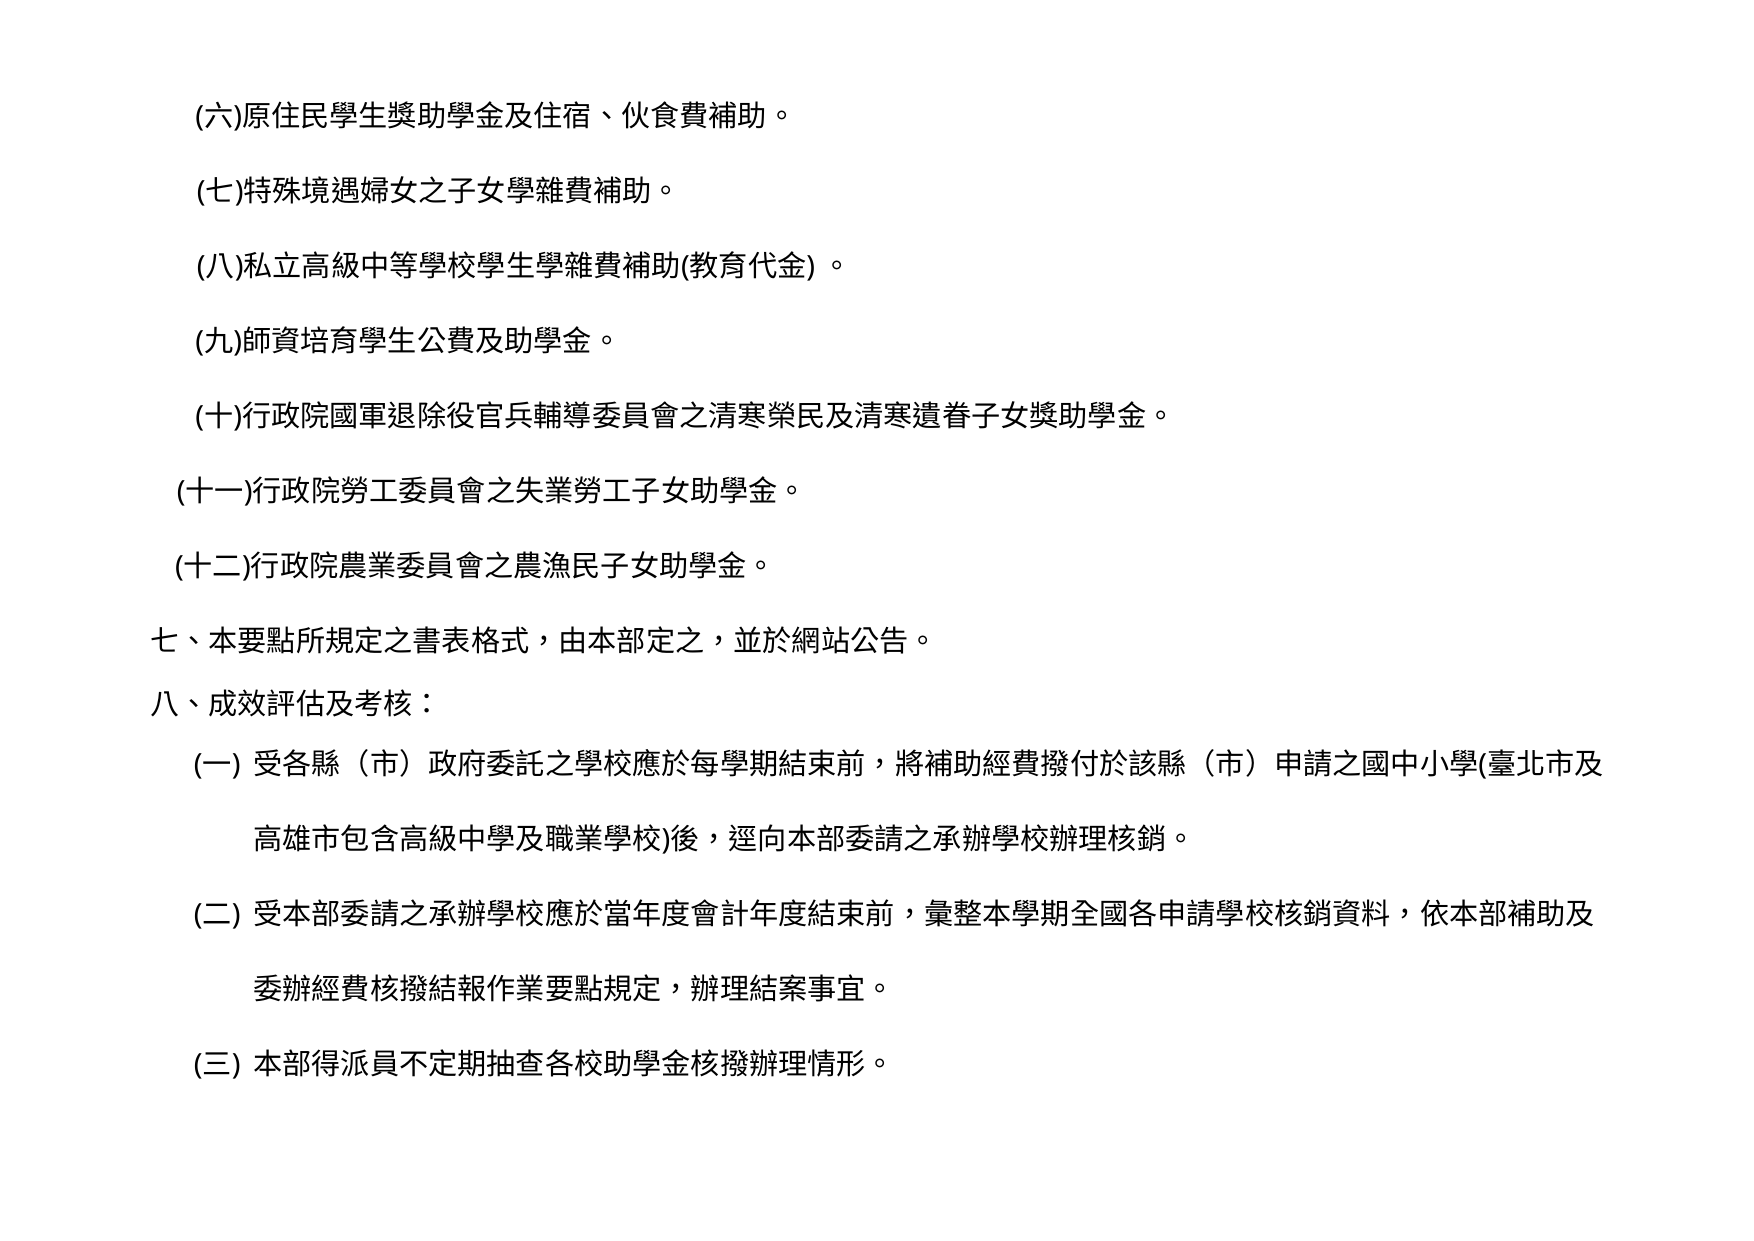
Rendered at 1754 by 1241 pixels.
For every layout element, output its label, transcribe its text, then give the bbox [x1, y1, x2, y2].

text 七、本要點所規定之書表格式，由本部定之，並於網站公告。 [150, 601, 1604, 676]
text (六)原住民學生獎助學金及住宿、伙食費補助。 [194, 76, 1604, 151]
text (八)私立高級中等學校學生學雜費補助(教育代金) 。 [195, 226, 1604, 301]
text 八、成效評估及考核： [150, 676, 1604, 724]
list 受本部委請之承辦學校應於當年度會計年度結束前，彙整本學期全國各申請學校核銷資料，依本部補助及委辦經費核撥結報作業要點規定，辦理結案事宜。 [194, 874, 1604, 1024]
text (九)師資培育學生公費及助學金。 [192, 301, 1604, 376]
text (十)行政院國軍退除役官兵輔導委員會之清寒榮民及清寒遺眷子女獎助學金。 [195, 376, 1604, 451]
text (七)特殊境遇婦女之子女學雜費補助。 [195, 151, 1604, 226]
text (十二)行政院農業委員會之農漁民子女助學金。 [175, 526, 1604, 601]
list 受各縣（市）政府委託之學校應於每學期結束前，將補助經費撥付於該縣（市）申請之國中小學(臺北市及高雄市包含高級中學及職業學校)後，逕向本部委請之承辦學校辦理核銷。 [194, 724, 1604, 874]
list 本部得派員不定期抽查各校助學金核撥辦理情形。 [194, 1024, 1604, 1099]
text (十一)行政院勞工委員會之失業勞工子女助學金。 [150, 451, 1604, 526]
